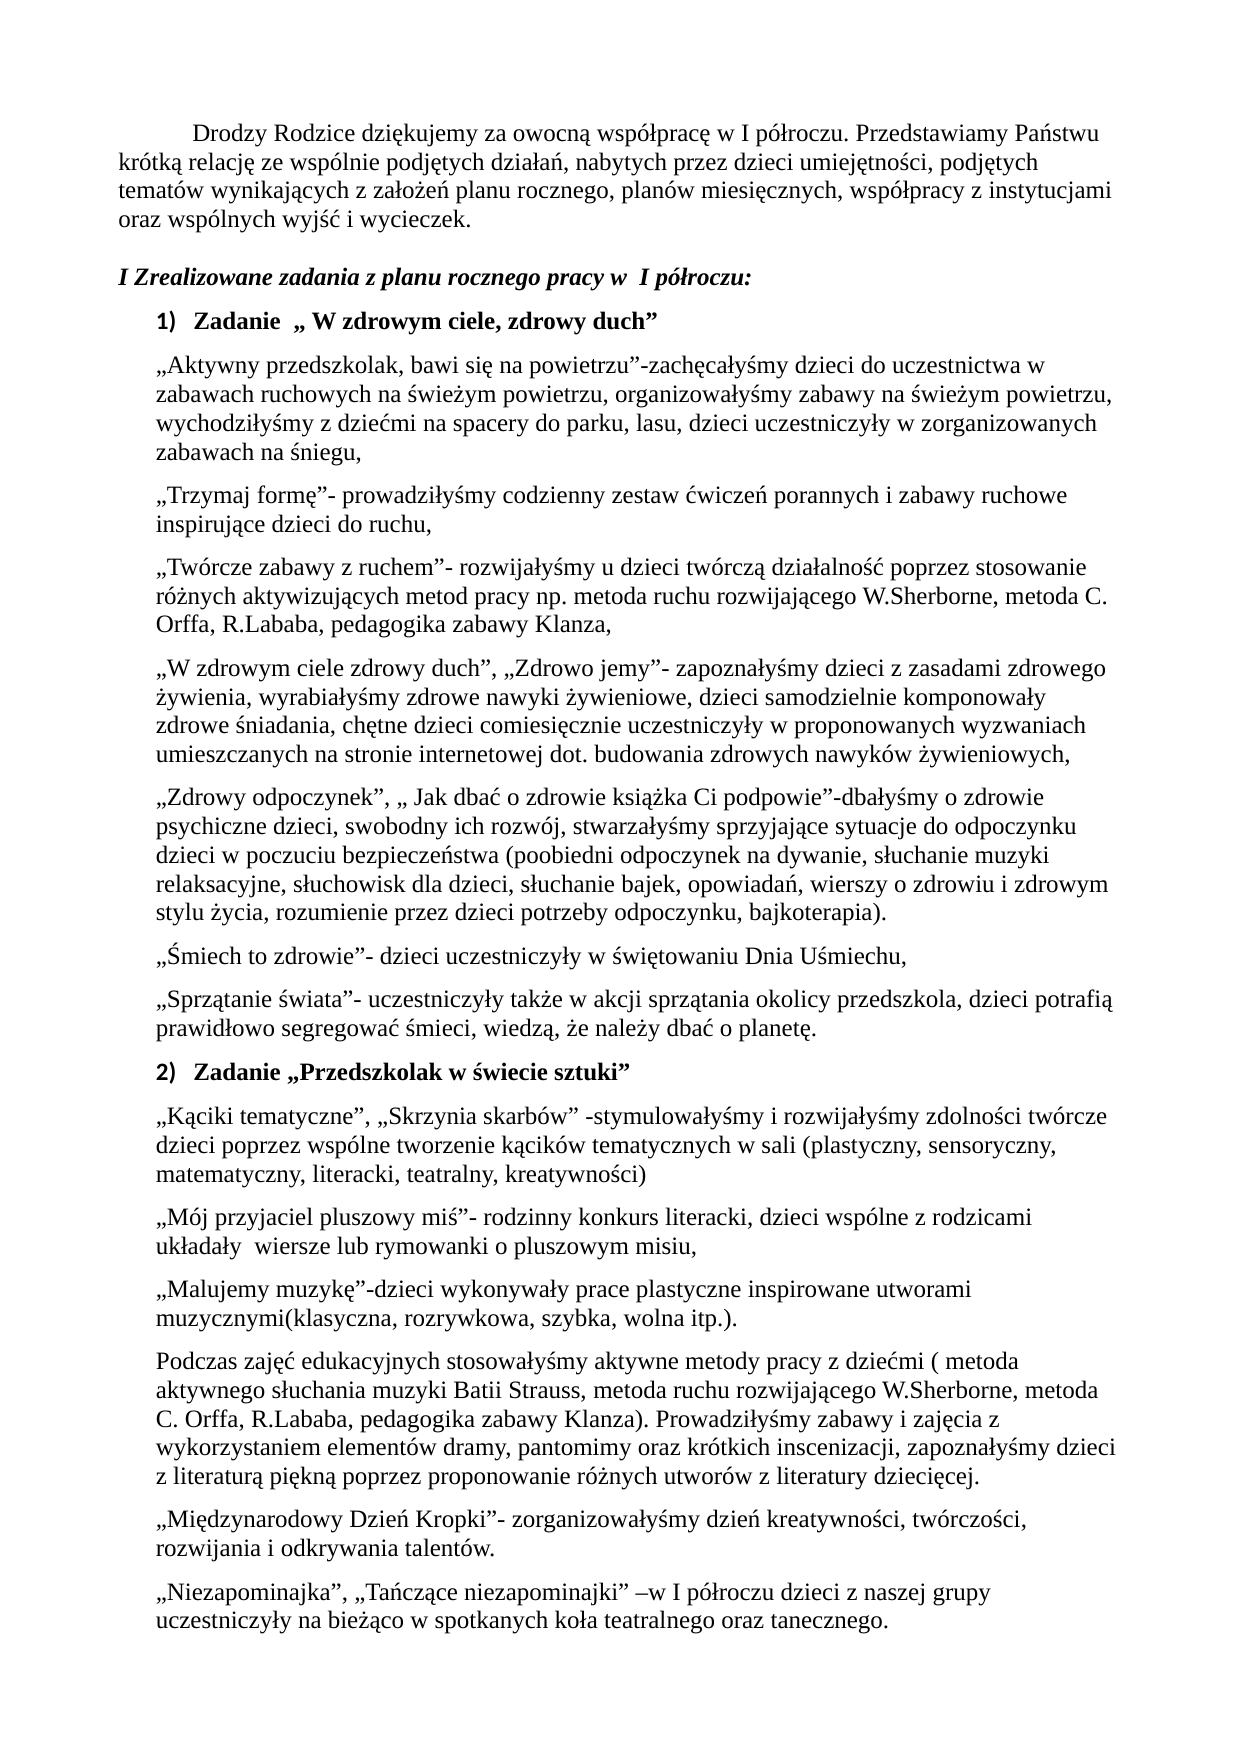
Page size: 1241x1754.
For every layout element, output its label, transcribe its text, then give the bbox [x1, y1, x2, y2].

text „Śmiech to zdrowie”- dzieci uczestniczyły w świętowaniu Dnia Uśmiechu, [156, 941, 1122, 969]
text „Aktywny przedszkolak, bawi się na powietrzu”-zachęcałyśmy dzieci do uczestnictwa w zabawach ruchowych na świeżym powietrzu, organizowałyśmy zabawy na świeżym powietrzu, wychodziłyśmy z dziećmi na spacery do parku, lasu, dzieci uczestniczyły w zorganizowanych zabawach na śniegu, [156, 350, 1122, 465]
text „W zdrowym ciele zdrowy duch”, „Zdrowo jemy”- zapoznałyśmy dzieci z zasadami zdrowego żywienia, wyrabiałyśmy zdrowe nawyki żywieniowe, dzieci samodzielnie komponowały zdrowe śniadania, chętne dzieci comiesięcznie uczestniczyły w proponowanych wyzwaniach umieszczanych na stronie internetowej dot. budowania zdrowych nawyków żywieniowych, [156, 653, 1122, 768]
text Podczas zajęć edukacyjnych stosowałyśmy aktywne metody pracy z dziećmi ( metoda aktywnego słuchania muzyki Batii Strauss, metoda ruchu rozwijającego W.Sherborne, metoda C. Orffa, R.Lababa, pedagogika zabawy Klanza). Prowadziłyśmy zabawy i zajęcia z wykorzystaniem elementów dramy, pantomimy oraz krótkich inscenizacji, zapoznałyśmy dzieci z literaturą piękną poprzez proponowanie różnych utworów z literatury dziecięcej. [156, 1346, 1122, 1490]
text „Mój przyjaciel pluszowy miś”- rodzinny konkurs literacki, dzieci wspólne z rodzicami układały wiersze lub rymowanki o pluszowym misiu, [156, 1202, 1122, 1259]
text „Twórcze zabawy z ruchem”- rozwijałyśmy u dzieci twórczą działalność poprzez stosowanie różnych aktywizujących metod pracy np. metoda ruchu rozwijającego W.Sherborne, metoda C. Orffa, R.Lababa, pedagogika zabawy Klanza, [156, 552, 1122, 638]
list Zadanie „Przedszkolak w świecie sztuki” [156, 1056, 1122, 1087]
list I Zrealizowane zadania z planu rocznego pracy w I półroczu: [118, 262, 1122, 291]
text „Sprzątanie świata”- uczestniczyły także w akcji sprzątania okolicy przedszkola, dzieci potrafią prawidłowo segregować śmieci, wiedzą, że należy dbać o planetę. [156, 984, 1122, 1042]
list Zadanie „ W zdrowym ciele, zdrowy duch” [156, 305, 1122, 336]
text „Zdrowy odpoczynek”, „ Jak dbać o zdrowie książka Ci podpowie”-dbałyśmy o zdrowie psychiczne dzieci, swobodny ich rozwój, stwarzałyśmy sprzyjające sytuacje do odpoczynku dzieci w poczuciu bezpieczeństwa (poobiedni odpoczynek na dywanie, słuchanie muzyki relaksacyjne, słuchowisk dla dzieci, słuchanie bajek, opowiadań, wierszy o zdrowiu i zdrowym stylu życia, rozumienie przez dzieci potrzeby odpoczynku, bajkoterapia). [156, 782, 1122, 926]
text Drodzy Rodzice dziękujemy za owocną współpracę w I półroczu. Przedstawiamy Państwu krótką relację ze wspólnie podjętych działań, nabytych przez dzieci umiejętności, podjętych tematów wynikających z założeń planu rocznego, planów miesięcznych, współpracy z instytucjami oraz wspólnych wyjść i wycieczek. [118, 118, 1122, 233]
text „Trzymaj formę”- prowadziłyśmy codzienny zestaw ćwiczeń porannych i zabawy ruchowe inspirujące dzieci do ruchu, [156, 480, 1122, 537]
text „Międzynarodowy Dzień Kropki”- zorganizowałyśmy dzień kreatywności, twórczości, rozwijania i odkrywania talentów. [156, 1504, 1122, 1562]
text „Malujemy muzykę”-dzieci wykonywały prace plastyczne inspirowane utworami muzycznymi(klasyczna, rozrywkowa, szybka, wolna itp.). [156, 1274, 1122, 1332]
text „Kąciki tematyczne”, „Skrzynia skarbów” -stymulowałyśmy i rozwijałyśmy zdolności twórcze dzieci poprzez wspólne tworzenie kącików tematycznych w sali (plastyczny, sensoryczny, matematyczny, literacki, teatralny, kreatywności) [156, 1101, 1122, 1187]
text „Niezapominajka”, „Tańczące niezapominajki” –w I półroczu dzieci z naszej grupy uczestniczyły na bieżąco w spotkanych koła teatralnego oraz tanecznego. [156, 1577, 1122, 1634]
